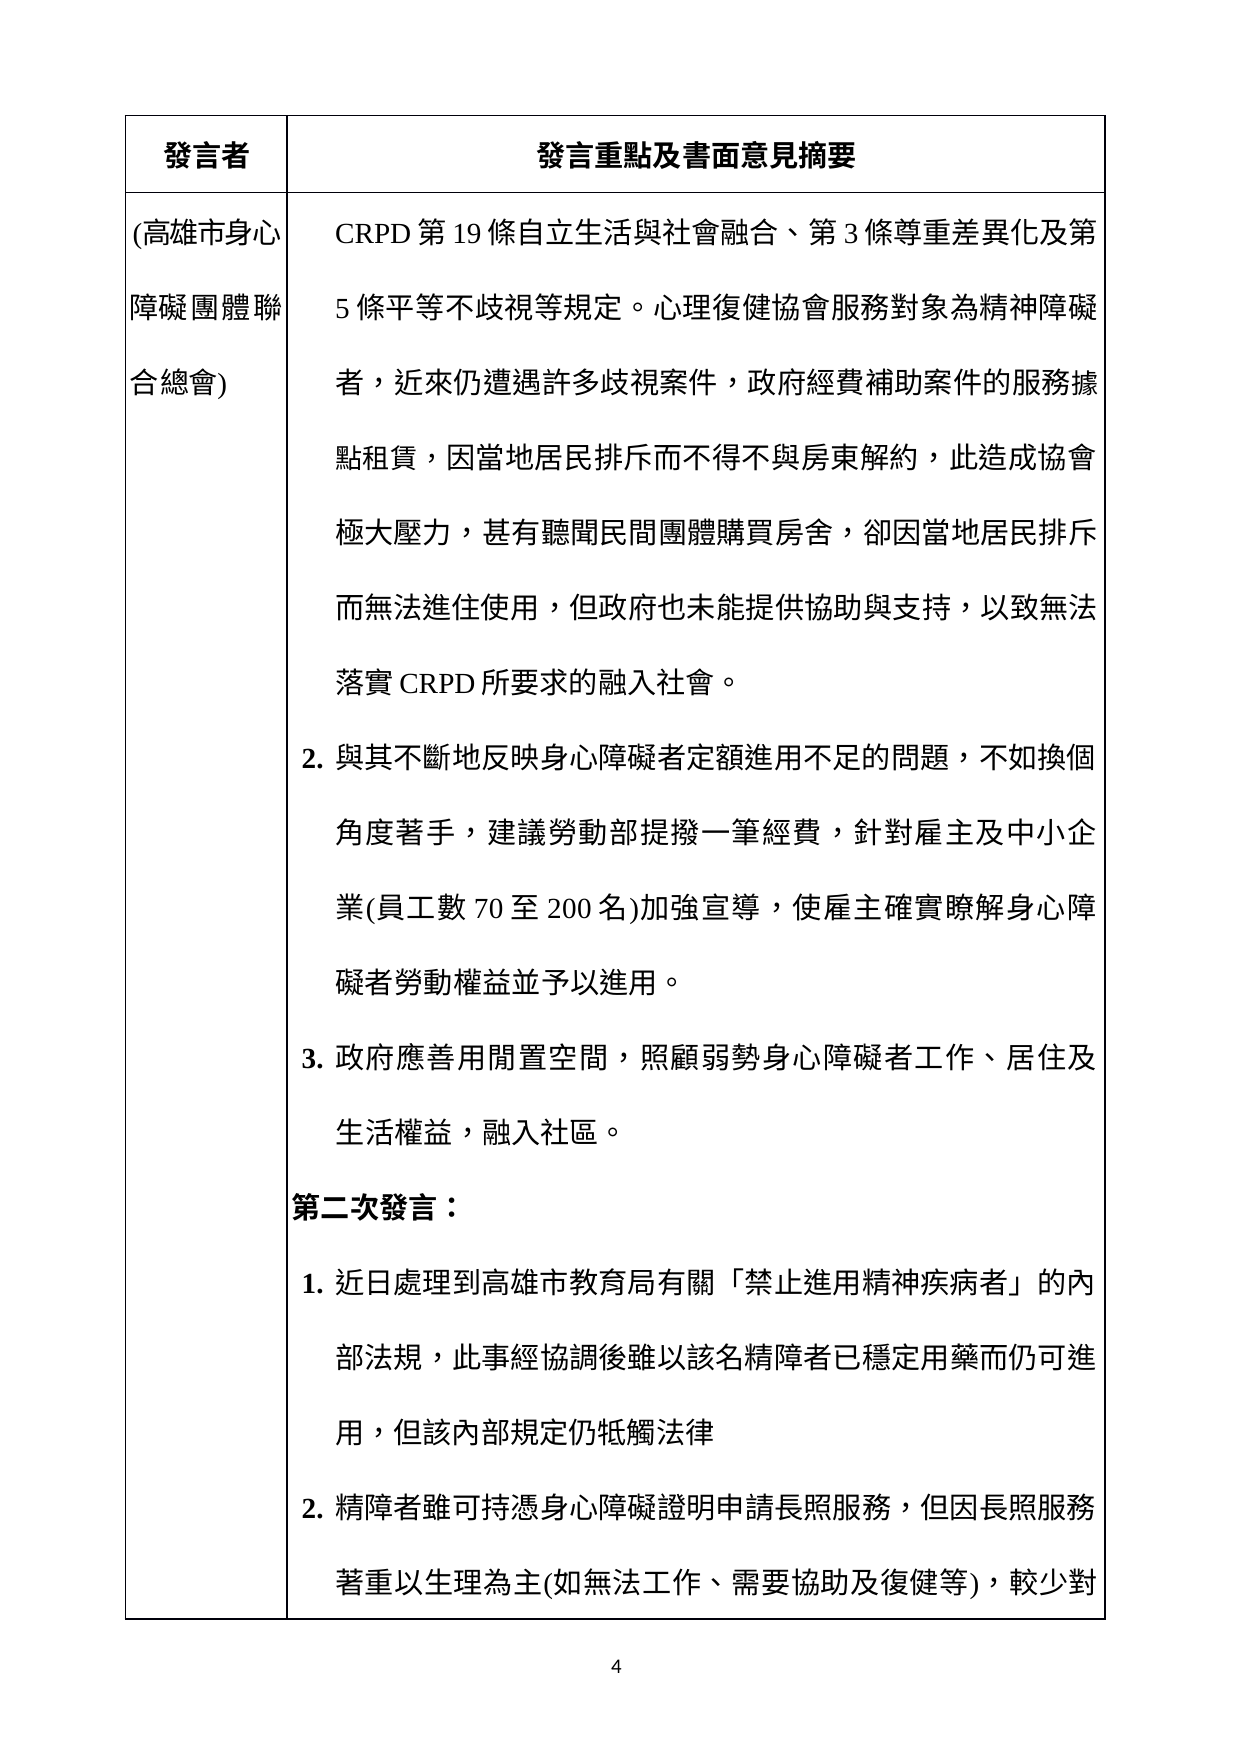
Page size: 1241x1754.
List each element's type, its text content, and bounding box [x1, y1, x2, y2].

table_header 發言者 [126, 116, 286, 191]
table_cell CRPD第19條自立生活與社會融合、第3條尊重差異化及第5條平等不歧視等規定。心理復健協會服務對象為精神障礙者，近來仍遭遇許多歧視案件，政府經費補助案件的服務據點租賃，因當地居民排斥而不得不與房東解約，此造成協會極大壓力，甚有聽聞民間團體購買房舍，卻因當地居民排斥而無法進住使用，但政府也未能提供協助與支持，以致無法落實CRPD所要求的融入社會。 與其不斷地反映身心障礙者定額進用不足的問題，不如換個角度著手，建議勞動部提撥一筆經費，針對雇主及中小企業(員工數70至200名)加強宣導，使雇主確實瞭解身心障礙者勞動權益並予以進用。 政府應善用閒置空間，照顧弱勢身心障礙者工作、居住及生活權益，融入社區。 第二次發言： 近日處理到高雄市教育局有關「禁止進用精神疾病者」的內部法規，此事經協調後雖以該名精障者已穩定用藥而仍可進用，但該內部規定仍牴觸法律 精障者雖可持憑身心障礙證明申請長照服務，但因長照服務著重以生理為主(如無法工作、需要協助及復健等)，較少對 [288, 193, 1104, 1618]
table_cell (高雄市身心障礙團體聯合總會) [126, 193, 286, 1618]
table_header 發言重點及書面意見摘要 [288, 116, 1104, 191]
